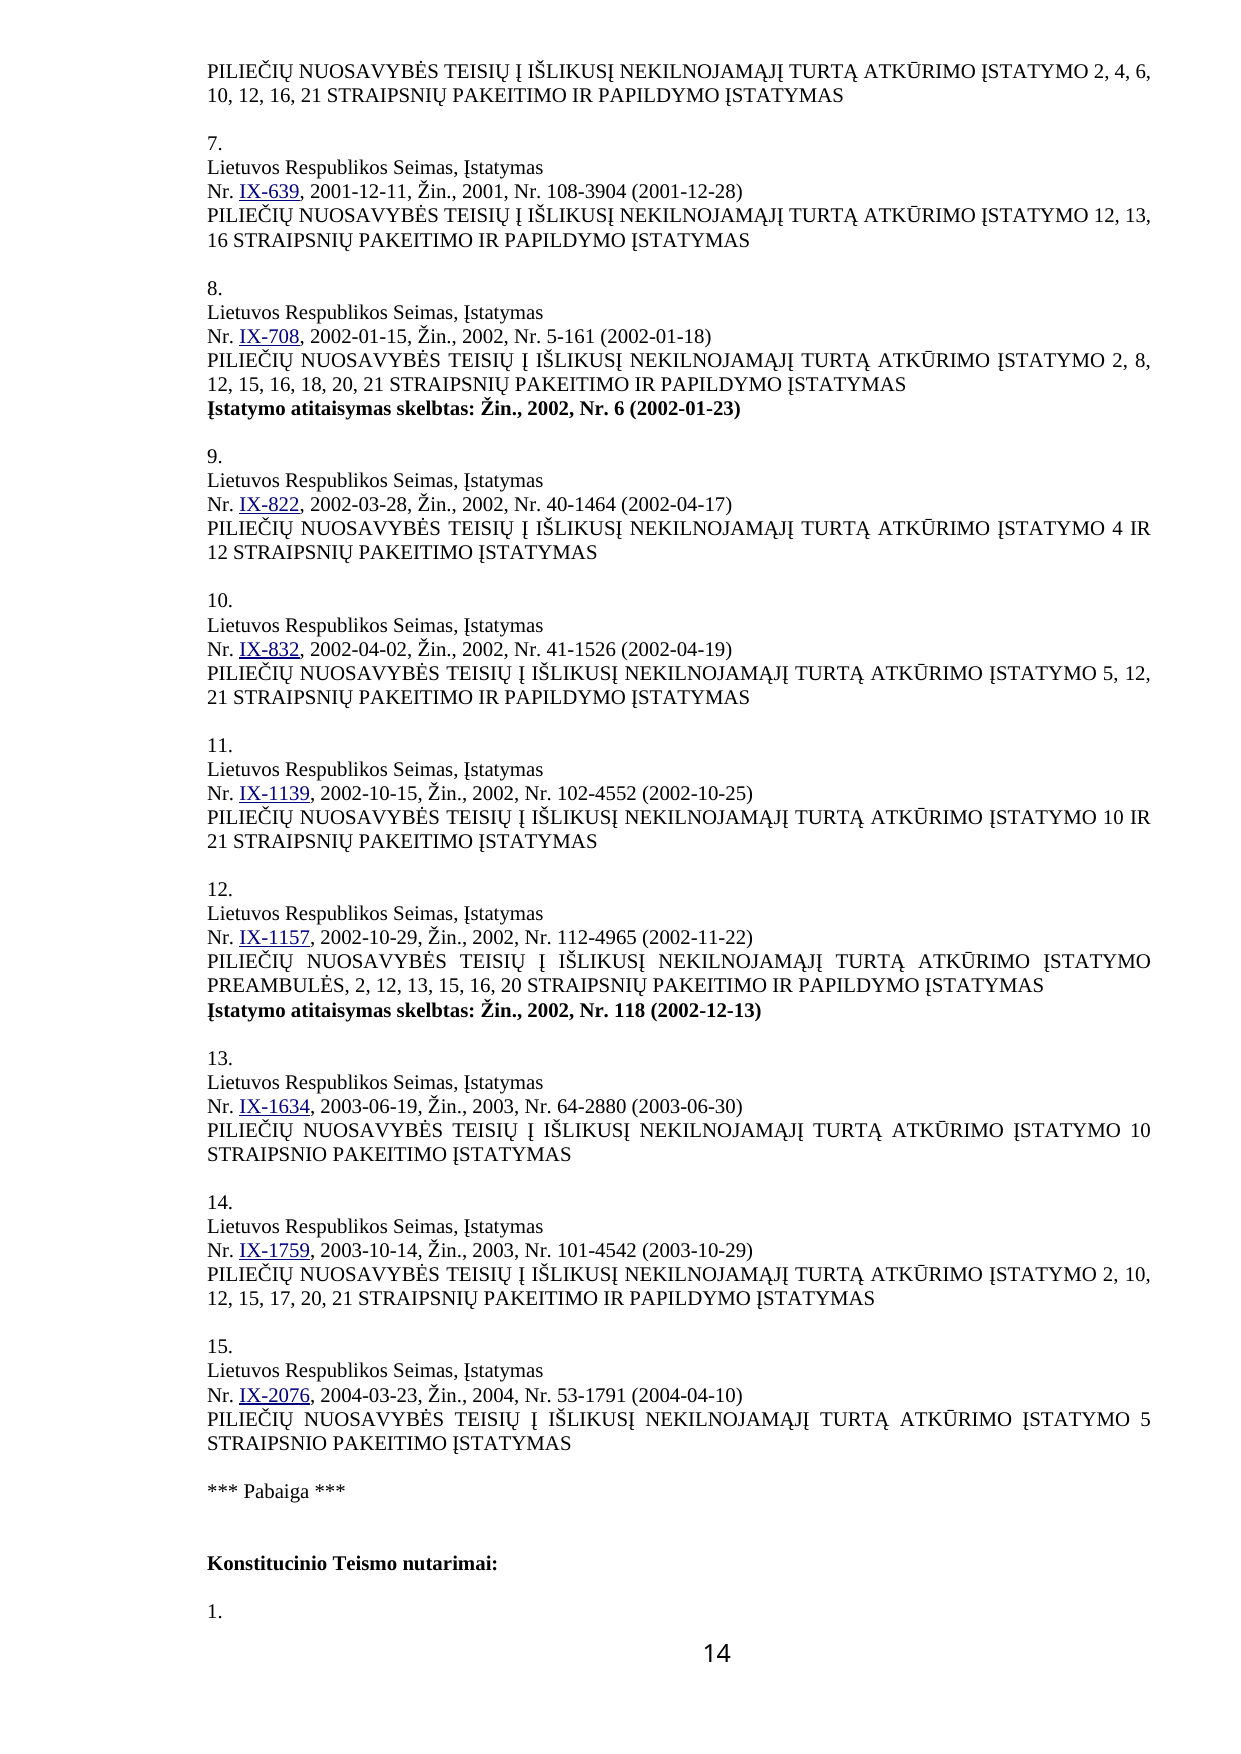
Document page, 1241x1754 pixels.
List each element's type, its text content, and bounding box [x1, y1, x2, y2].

text Lietuvos Respublikos Seimas, Įstatymas [207, 612, 1152, 637]
text Lietuvos Respublikos Seimas, Įstatymas [207, 300, 1152, 324]
text Įstatymo atitaisymas skelbtas: Žin., 2002, Nr. 118 (2002-12-13) [207, 997, 1152, 1022]
text 12. [207, 877, 1152, 901]
text 7. [207, 131, 1152, 155]
text Nr. IX-1157, 2002-10-29, Žin., 2002, Nr. 112-4965 (2002-11-22) [207, 925, 1152, 949]
text Nr. IX-2076, 2004-03-23, Žin., 2004, Nr. 53-1791 (2004-04-10) [207, 1382, 1152, 1407]
text 10. [207, 588, 1152, 612]
text Nr. IX-1759, 2003-10-14, Žin., 2003, Nr. 101-4542 (2003-10-29) [207, 1238, 1152, 1262]
text PILIEČIŲ NUOSAVYBĖS TEISIŲ Į IŠLIKUSĮ NEKILNOJAMĄJĮ TURTĄ ATKŪRIMO ĮSTATYMO 2, 4, 6, 10, 12, 16, 21 STRAIPSNIŲ PAKEITIMO IR PAPILDYMO ĮSTATYMAS [207, 59, 1152, 107]
text PILIEČIŲ NUOSAVYBĖS TEISIŲ Į IŠLIKUSĮ NEKILNOJAMĄJĮ TURTĄ ATKŪRIMO ĮSTATYMO 10 IR 21 STRAIPSNIŲ PAKEITIMO ĮSTATYMAS [207, 805, 1152, 853]
text Lietuvos Respublikos Seimas, Įstatymas [207, 901, 1152, 925]
text Nr. IX-1139, 2002-10-15, Žin., 2002, Nr. 102-4552 (2002-10-25) [207, 781, 1152, 805]
text PILIEČIŲ NUOSAVYBĖS TEISIŲ Į IŠLIKUSĮ NEKILNOJAMĄJĮ TURTĄ ATKŪRIMO ĮSTATYMO 2, 8, 12, 15, 16, 18, 20, 21 STRAIPSNIŲ PAKEITIMO IR PAPILDYMO ĮSTATYMAS [207, 348, 1152, 396]
text Nr. IX-708, 2002-01-15, Žin., 2002, Nr. 5-161 (2002-01-18) [207, 324, 1152, 348]
text Lietuvos Respublikos Seimas, Įstatymas [207, 155, 1152, 179]
text Lietuvos Respublikos Seimas, Įstatymas [207, 1358, 1152, 1382]
text 1. [207, 1599, 1152, 1623]
text 13. [207, 1046, 1152, 1070]
text Nr. IX-832, 2002-04-02, Žin., 2002, Nr. 41-1526 (2002-04-19) [207, 637, 1152, 661]
text PILIEČIŲ NUOSAVYBĖS TEISIŲ Į IŠLIKUSĮ NEKILNOJAMĄJĮ TURTĄ ATKŪRIMO ĮSTATYMO 2, 10, 12, 15, 17, 20, 21 STRAIPSNIŲ PAKEITIMO IR PAPILDYMO ĮSTATYMAS [207, 1262, 1152, 1310]
text 15. [207, 1334, 1152, 1358]
text Įstatymo atitaisymas skelbtas: Žin., 2002, Nr. 6 (2002-01-23) [207, 396, 1152, 420]
text Lietuvos Respublikos Seimas, Įstatymas [207, 757, 1152, 781]
text Konstitucinio Teismo nutarimai: [207, 1551, 1152, 1575]
text Nr. IX-639, 2001-12-11, Žin., 2001, Nr. 108-3904 (2001-12-28) [207, 179, 1152, 203]
text 11. [207, 733, 1152, 757]
text PILIEČIŲ NUOSAVYBĖS TEISIŲ Į IŠLIKUSĮ NEKILNOJAMĄJĮ TURTĄ ATKŪRIMO ĮSTATYMO 5, 12, 21 STRAIPSNIŲ PAKEITIMO IR PAPILDYMO ĮSTATYMAS [207, 661, 1152, 709]
text Nr. IX-822, 2002-03-28, Žin., 2002, Nr. 40-1464 (2002-04-17) [207, 492, 1152, 516]
text PILIEČIŲ NUOSAVYBĖS TEISIŲ Į IŠLIKUSĮ NEKILNOJAMĄJĮ TURTĄ ATKŪRIMO ĮSTATYMO 10 STRAIPSNIO PAKEITIMO ĮSTATYMAS [207, 1118, 1152, 1166]
text Lietuvos Respublikos Seimas, Įstatymas [207, 468, 1152, 492]
text PILIEČIŲ NUOSAVYBĖS TEISIŲ Į IŠLIKUSĮ NEKILNOJAMĄJĮ TURTĄ ATKŪRIMO ĮSTATYMO 12, 13, 16 STRAIPSNIŲ PAKEITIMO IR PAPILDYMO ĮSTATYMAS [207, 203, 1152, 252]
text 8. [207, 276, 1152, 300]
text 9. [207, 444, 1152, 468]
text *** Pabaiga *** [207, 1479, 1152, 1503]
text PILIEČIŲ NUOSAVYBĖS TEISIŲ Į IŠLIKUSĮ NEKILNOJAMĄJĮ TURTĄ ATKŪRIMO ĮSTATYMO PREAMBULĖS, 2, 12, 13, 15, 16, 20 STRAIPSNIŲ PAKEITIMO IR PAPILDYMO ĮSTATYMAS [207, 949, 1152, 997]
text Nr. IX-1634, 2003-06-19, Žin., 2003, Nr. 64-2880 (2003-06-30) [207, 1094, 1152, 1118]
text Lietuvos Respublikos Seimas, Įstatymas [207, 1214, 1152, 1238]
text PILIEČIŲ NUOSAVYBĖS TEISIŲ Į IŠLIKUSĮ NEKILNOJAMĄJĮ TURTĄ ATKŪRIMO ĮSTATYMO 4 IR 12 STRAIPSNIŲ PAKEITIMO ĮSTATYMAS [207, 516, 1152, 564]
text 14. [207, 1190, 1152, 1214]
text PILIEČIŲ NUOSAVYBĖS TEISIŲ Į IŠLIKUSĮ NEKILNOJAMĄJĮ TURTĄ ATKŪRIMO ĮSTATYMO 5 STRAIPSNIO PAKEITIMO ĮSTATYMAS [207, 1407, 1152, 1455]
text Lietuvos Respublikos Seimas, Įstatymas [207, 1070, 1152, 1094]
